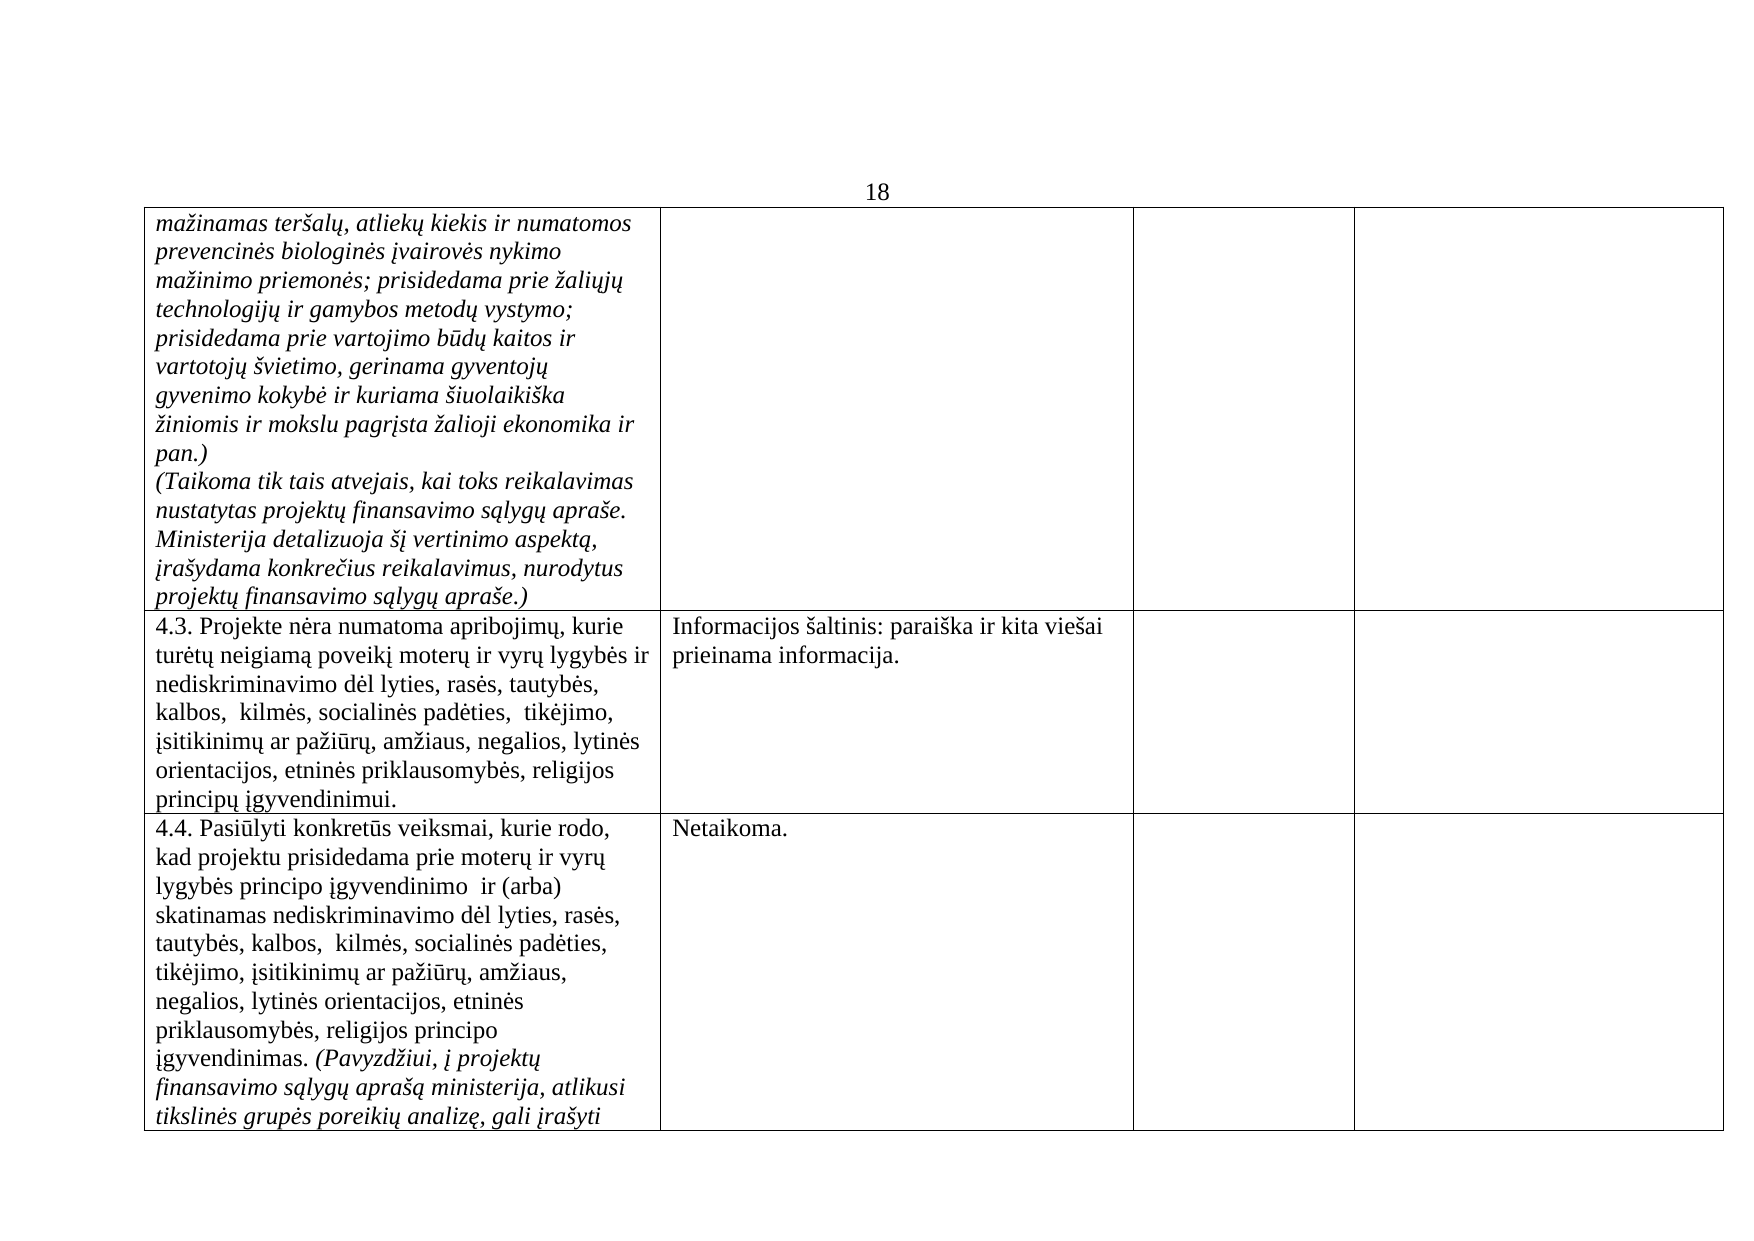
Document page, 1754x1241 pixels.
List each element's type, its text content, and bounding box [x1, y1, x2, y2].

table_cell [1134, 814, 1354, 1130]
table_cell 4.4. Pasiūlyti konkretūs veiksmai, kurie rodo, kad projektu prisidedama prie moterų ir vyrų lygybės principo įgyvendinimo ir (arba) skatinamas nediskriminavimo dėl lyties, rasės, tautybės, kalbos, kilmės, socialinės padėties, tikėjimo, įsitikinimų ar pažiūrų, amžiaus, negalios, lytinės orientacijos, etninės priklausomybės, religijos principo įgyvendinimas. (Pavyzdžiui, į projektų finansavimo sąlygų aprašą ministerija, atlikusi tikslinės grupės poreikių analizę, gali įrašyti [145, 814, 660, 1130]
table_cell Netaikoma. [661, 814, 1133, 1130]
table_cell [1355, 611, 1723, 812]
table_cell [1355, 208, 1723, 610]
table_cell mažinamas teršalų, atliekų kiekis ir numatomos prevencinės biologinės įvairovės nykimo mažinimo priemonės; prisidedama prie žaliųjų technologijų ir gamybos metodų vystymo; prisidedama prie vartojimo būdų kaitos ir vartotojų švietimo, gerinama gyventojų gyvenimo kokybė ir kuriama šiuolaikiška žiniomis ir mokslu pagrįsta žalioji ekonomika ir pan.) (Taikoma tik tais atvejais, kai toks reikalavimas nustatytas projektų finansavimo sąlygų apraše. Ministerija detalizuoja šį vertinimo aspektą, įrašydama konkrečius reikalavimus, nurodytus projektų finansavimo sąlygų apraše.) [145, 208, 660, 610]
table_cell [1355, 814, 1723, 1130]
table_cell 4.3. Projekte nėra numatoma apribojimų, kurie turėtų neigiamą poveikį moterų ir vyrų lygybės ir nediskriminavimo dėl lyties, rasės, tautybės, kalbos, kilmės, socialinės padėties, tikėjimo, įsitikinimų ar pažiūrų, amžiaus, negalios, lytinės orientacijos, etninės priklausomybės, religijos principų įgyvendinimui. [145, 611, 660, 812]
table_cell [1134, 611, 1354, 812]
table_cell [1134, 208, 1354, 610]
table_cell [661, 208, 1133, 610]
table_cell Informacijos šaltinis: paraiška ir kita viešai prieinama informacija. [661, 611, 1133, 812]
